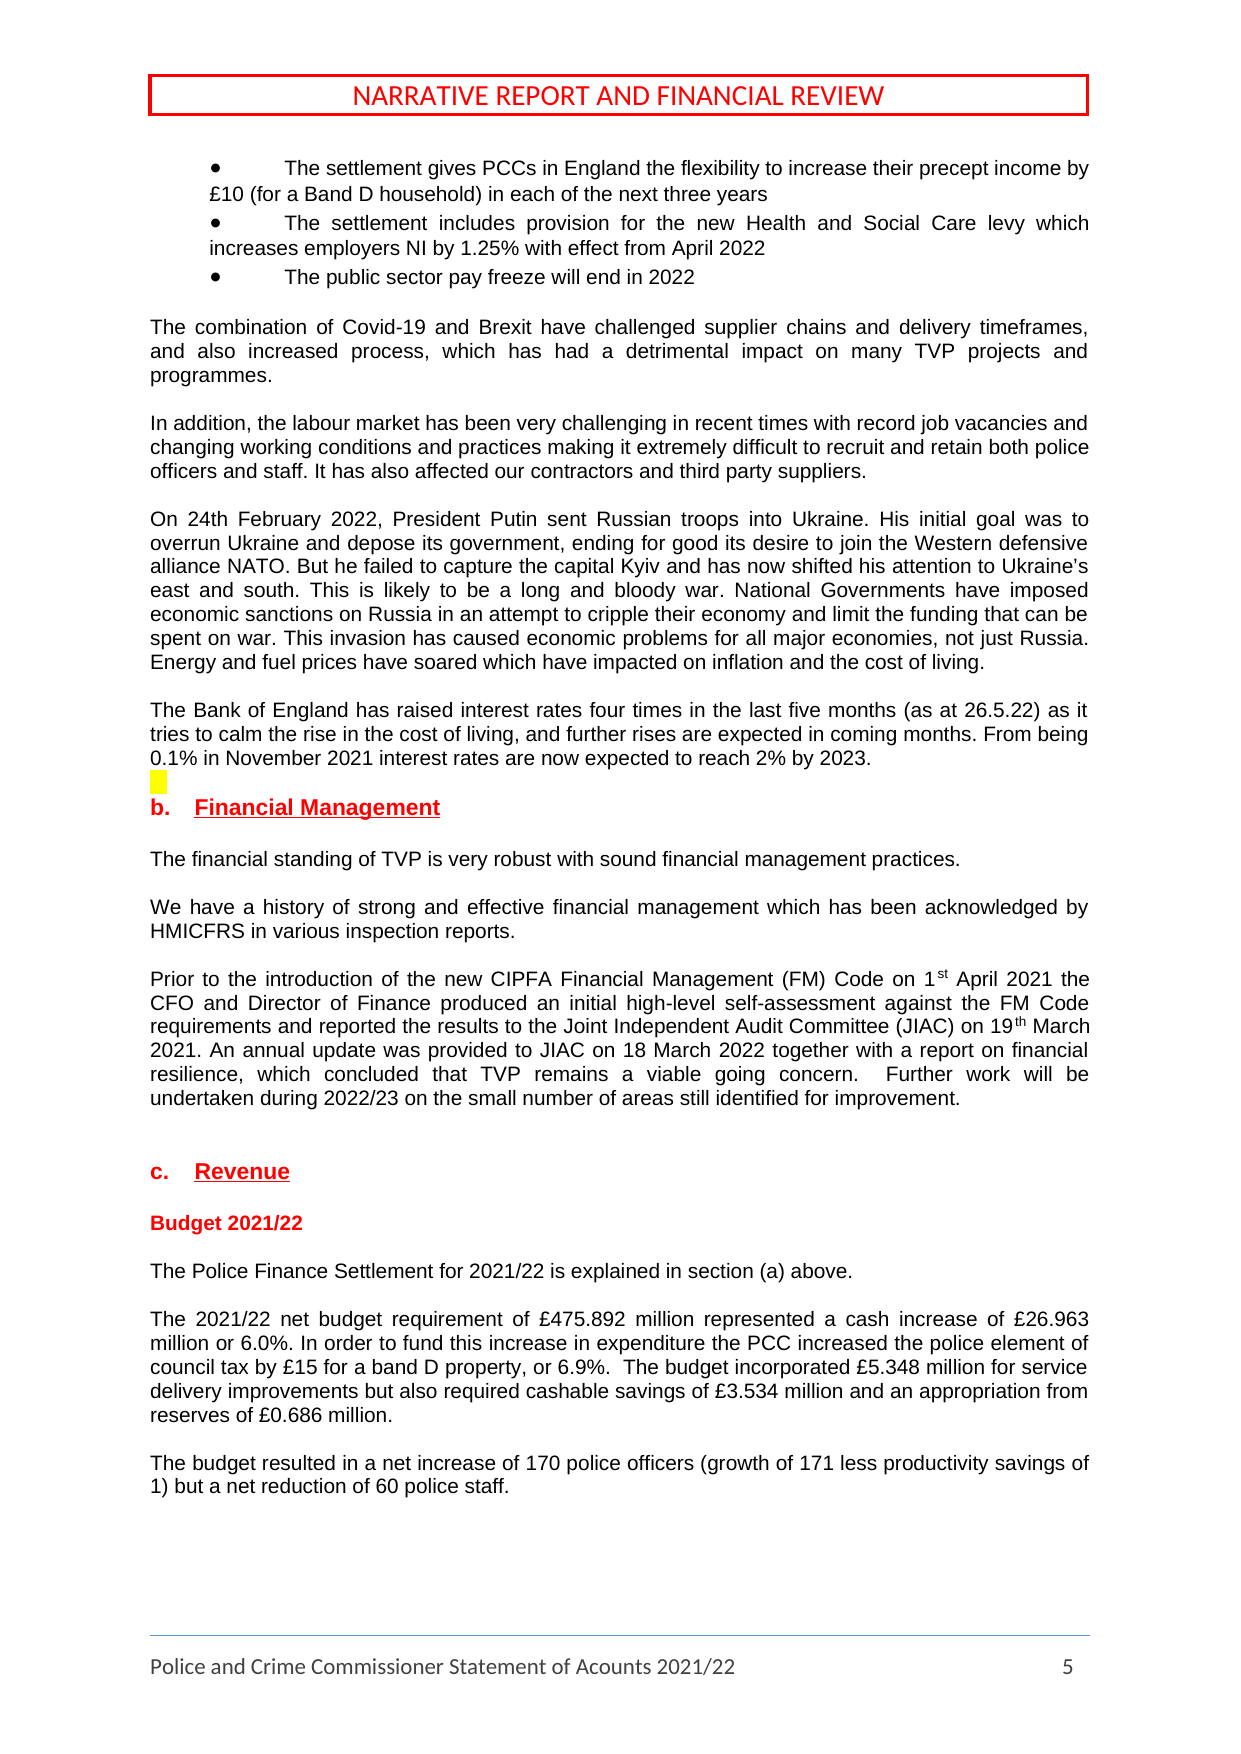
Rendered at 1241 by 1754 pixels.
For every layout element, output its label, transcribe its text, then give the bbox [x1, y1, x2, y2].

list The public sector pay freeze will end in 2022 [209, 260, 1090, 291]
text The combination of Covid-19 and Brexit have challenged supplier chains and delivery timeframes, and also increased process, which has had a detrimental impact on many TVP projects and programmes. [150, 315, 1090, 387]
text The financial standing of TVP is very robust with sound financial management practices. [150, 847, 1090, 871]
list The settlement gives PCCs in England the flexibility to increase their precept income by £10 (for a Band D household) in each of the next three years [209, 151, 1090, 206]
text The budget resulted in a net increase of 170 police officers (growth of 171 less productivity savings of 1) but a net reduction of 60 police staff. [150, 1450, 1090, 1498]
text In addition, the labour market has been very challenging in recent times with record job vacancies and changing working conditions and practices making it extremely difficult to recruit and retain both police officers and staff. It has also affected our contractors and third party suppliers. [150, 411, 1090, 482]
list Revenue [150, 1158, 1090, 1184]
text On 24th February 2022, President Putin sent Russian troops into Ukraine. His initial goal was to overrun Ukraine and depose its government, ending for good its desire to join the Western defensive alliance NATO. But he failed to capture the capital Kyiv and has now shifted his attention to Ukraine’s east and south. This is likely to be a long and bloody war. National Governments have imposed economic sanctions on Russia in an attempt to cripple their economy and limit the funding that can be spent on war. This invasion has caused economic problems for all major economies, not just Russia. Energy and fuel prices have soared which have impacted on inflation and the cost of living. [150, 506, 1090, 674]
text The Bank of England has raised interest rates four times in the last five months (as at 26.5.22) as it tries to calm the rise in the cost of living, and further rises are expected in coming months. From being 0.1% in November 2021 interest rates are now expected to reach 2% by 2023. [150, 698, 1090, 770]
subtitle Budget 2021/22 [150, 1211, 1090, 1235]
list Financial Management [150, 794, 1090, 820]
text We have a history of strong and effective financial management which has been acknowledged by HMICFRS in various inspection reports. [150, 894, 1090, 942]
text Prior to the introduction of the new CIPFA Financial Management (FM) Code on 1st April 2021 the CFO and Director of Finance produced an initial high-level self-assessment against the FM Code requirements and reported the results to the Joint Independent Audit Committee (JIAC) on 19th March 2021. An annual update was provided to JIAC on 18 March 2022 together with a report on financial resilience, which concluded that TVP remains a viable going concern. Further work will be undertaken during 2022/23 on the small number of areas still identified for improvement. [150, 966, 1090, 1110]
list The settlement includes provision for the new Health and Social Care levy which increases employers NI by 1.25% with effect from April 2022 [209, 206, 1090, 260]
text The Police Finance Settlement for 2021/22 is explained in section (a) above. [150, 1259, 1090, 1283]
text The 2021/22 net budget requirement of £475.892 million represented a cash increase of £26.963 million or 6.0%. In order to fund this increase in expenditure the PCC increased the police element of council tax by £15 for a band D property, or 6.9%. The budget incorporated £5.348 million for service delivery improvements but also required cashable savings of £3.534 million and an appropriation from reserves of £0.686 million. [150, 1307, 1090, 1426]
